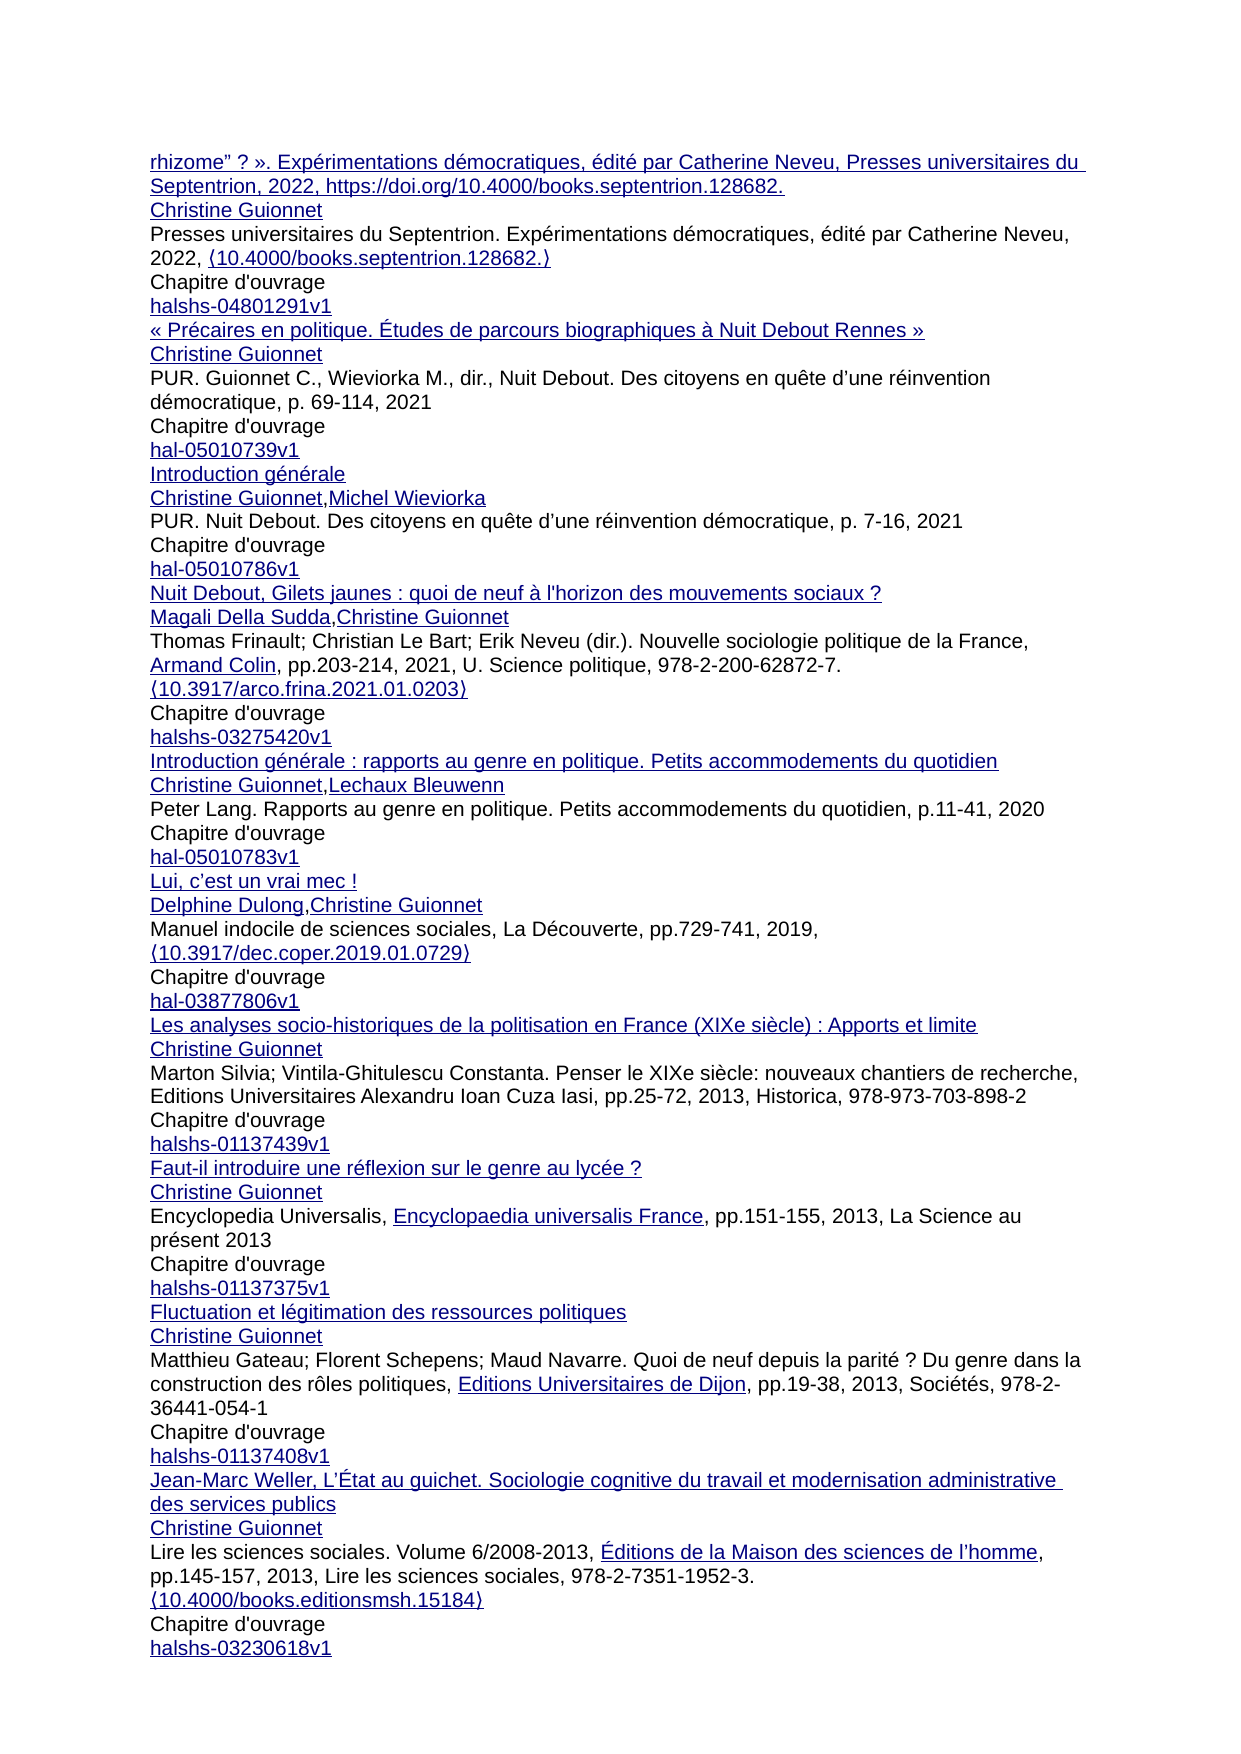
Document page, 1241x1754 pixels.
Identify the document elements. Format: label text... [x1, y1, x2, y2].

table_cell Introduction générale : rapports au genre en politique. Petits accommodements du quotidien Christine Guionnet,Lechaux Bleuwenn Peter Lang. Rapports au genre en politique. Petits accommodements du quotidien, p.11-41, 2020 Chapitre d'ouvrage hal-05010783v1 [150, 749, 1090, 869]
table_cell Jean-Marc Weller, L’État au guichet. Sociologie cognitive du travail et modernisation administrative des services publics Christine Guionnet Lire les sciences sociales. Volume 6/2008-2013, Éditions de la Maison des sciences de l’homme, pp.145-157, 2013, Lire les sciences sociales, 978-2-7351-1952-3. ⟨10.4000/books.editionsmsh.15184⟩ Chapitre d'ouvrage halshs-03230618v1 [150, 1468, 1090, 1659]
table_cell Les analyses socio-historiques de la politisation en France (XIXe siècle) : Apports et limite Christine Guionnet Marton Silvia; Vintila-Ghitulescu Constanta. Penser le XIXe siècle: nouveaux chantiers de recherche, Editions Universitaires Alexandru Ioan Cuza Iasi, pp.25-72, 2013, Historica, 978-973-703-898-2 Chapitre d'ouvrage halshs-01137439v1 [150, 1013, 1090, 1156]
table_cell Introduction générale Christine Guionnet,Michel Wieviorka PUR. Nuit Debout. Des citoyens en quête d’une réinvention démocratique, p. 7-16, 2021 Chapitre d'ouvrage hal-05010786v1 [150, 461, 1090, 581]
table_cell Fluctuation et légitimation des ressources politiques Christine Guionnet Matthieu Gateau; Florent Schepens; Maud Navarre. Quoi de neuf depuis la parité ? Du genre dans la construction des rôles politiques, Editions Universitaires de Dijon, pp.19-38, 2013, Sociétés, 978-2-36441-054-1 Chapitre d'ouvrage halshs-01137408v1 [150, 1300, 1090, 1468]
table_cell Nuit Debout, Gilets jaunes : quoi de neuf à l'horizon des mouvements sociaux ? Magali Della Sudda,Christine Guionnet Thomas Frinault; Christian Le Bart; Erik Neveu (dir.). Nouvelle sociologie politique de la France, Armand Colin, pp.203-214, 2021, U. Science politique, 978-2-200-62872-7. ⟨10.3917/arco.frina.2021.01.0203⟩ Chapitre d'ouvrage halshs-03275420v1 [150, 581, 1090, 749]
table_cell Lui, c’est un vrai mec ! Delphine Dulong,Christine Guionnet Manuel indocile de sciences sociales, La Découverte, pp.729-741, 2019, ⟨10.3917/dec.coper.2019.01.0729⟩ Chapitre d'ouvrage hal-03877806v1 [150, 869, 1090, 1012]
table_cell Faut-il introduire une réflexion sur le genre au lycée ? Christine Guionnet Encyclopedia Universalis, Encyclopaedia universalis France, pp.151-155, 2013, La Science au présent 2013 Chapitre d'ouvrage halshs-01137375v1 [150, 1156, 1090, 1300]
table_cell « Nuit Debout Rennes : au-delà des traces mémorielles, l’esquisse d’un “engagement citoyen rhizome” ? ». Expérimentations démocratiques, édité par Catherine Neveu, Presses universitaires du Septentrion, 2022, https://doi.org/10.4000/books.septentrion.128682. Christine Guionnet Presses universitaires du Septentrion. Expérimentations démocratiques, édité par Catherine Neveu, 2022, ⟨10.4000/books.septentrion.128682.⟩ Chapitre d'ouvrage halshs-04801291v1 [150, 150, 1090, 318]
table_cell « Précaires en politique. Études de parcours biographiques à Nuit Debout Rennes » Christine Guionnet PUR. Guionnet C., Wieviorka M., dir., Nuit Debout. Des citoyens en quête d’une réinvention démocratique, p. 69-114, 2021 Chapitre d'ouvrage hal-05010739v1 [150, 318, 1090, 461]
